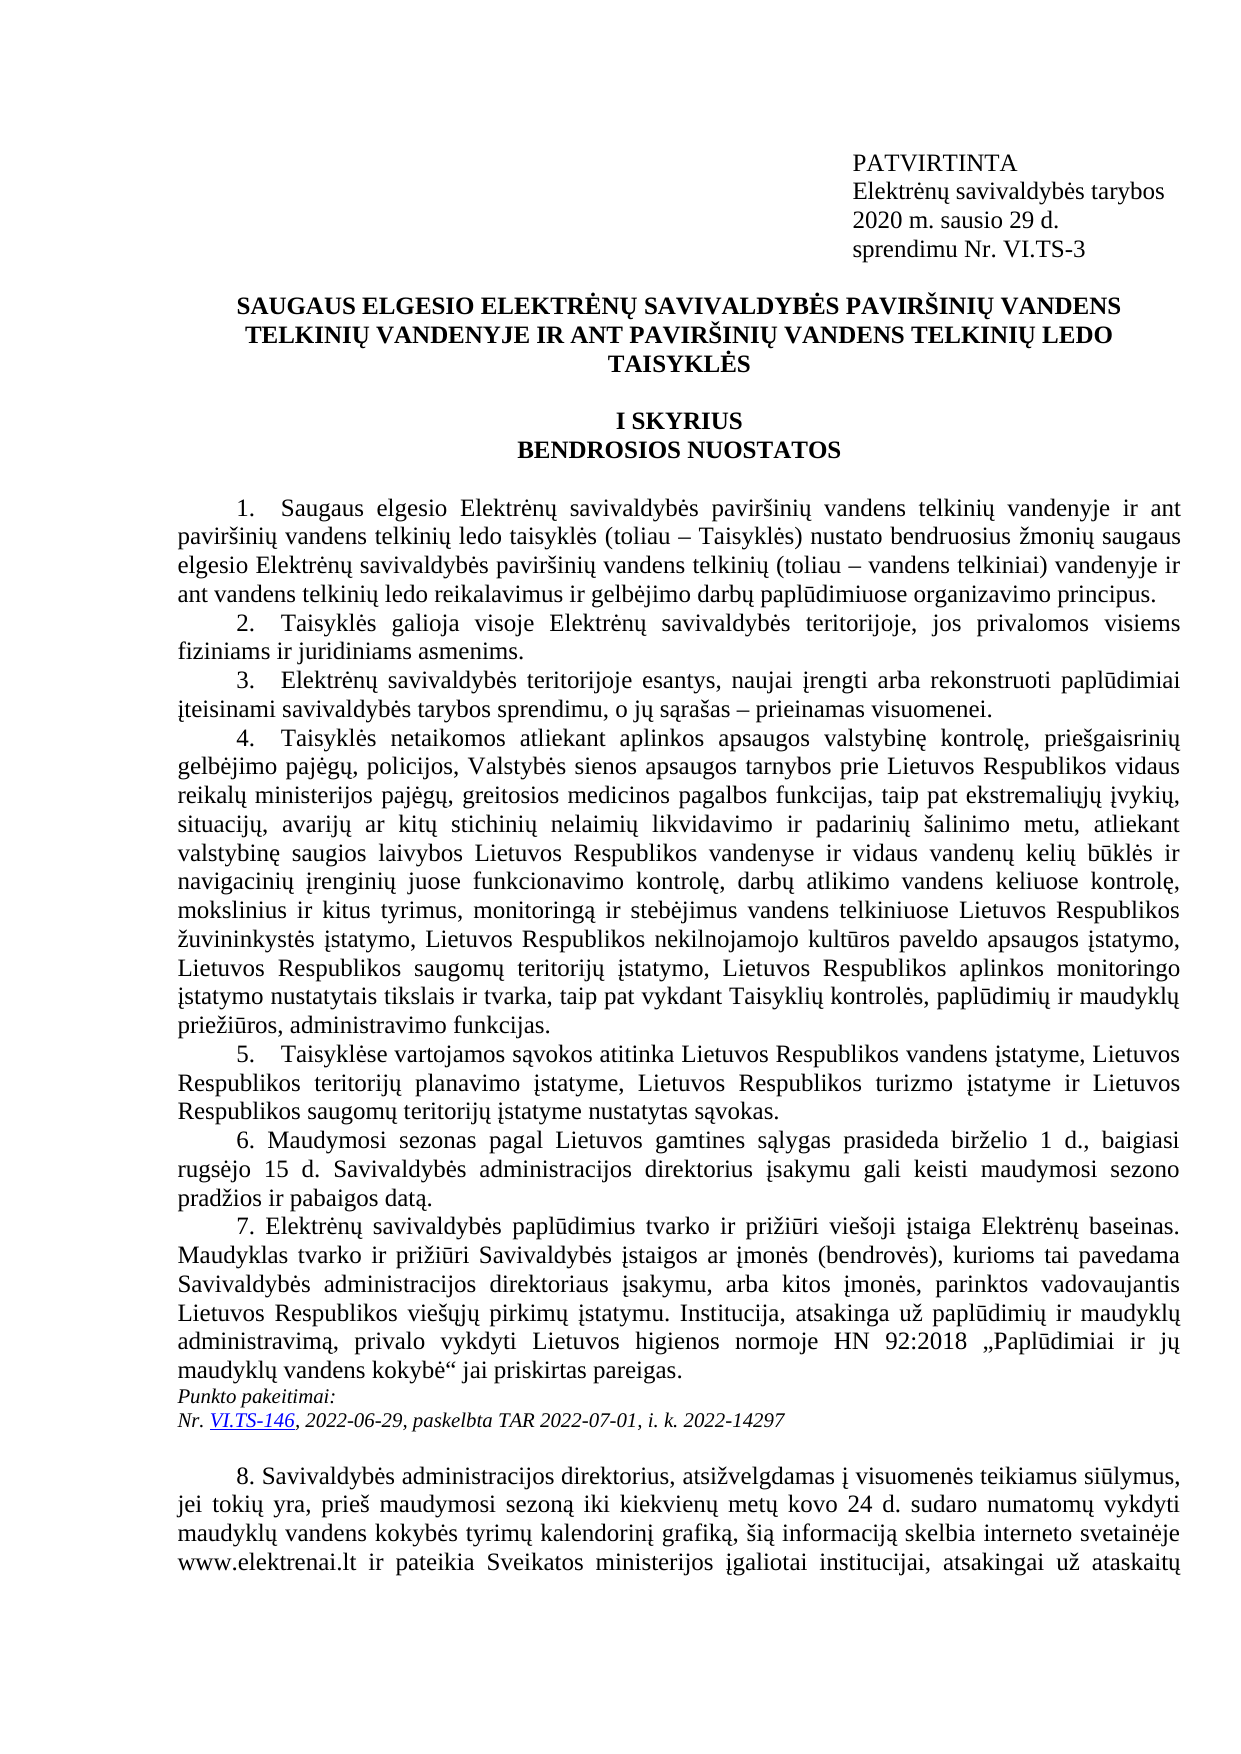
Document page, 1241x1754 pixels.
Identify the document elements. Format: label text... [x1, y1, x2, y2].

text I SKYRIUS [177, 406, 1181, 435]
text 2. Taisyklės galioja visoje Elektrėnų savivaldybės teritorijoje, jos privalomos visiems fiziniams ir juridiniams asmenims. [177, 608, 1181, 665]
text 6. Maudymosi sezonas pagal Lietuvos gamtines sąlygas prasideda birželio 1 d., baigiasi rugsėjo 15 d. Savivaldybės administracijos direktorius įsakymu gali keisti maudymosi sezono pradžios ir pabaigos datą. [177, 1125, 1181, 1211]
text 4. Taisyklės netaikomos atliekant aplinkos apsaugos valstybinę kontrolę, priešgaisrinių gelbėjimo pajėgų, policijos, Valstybės sienos apsaugos tarnybos prie Lietuvos Respublikos vidaus reikalų ministerijos pajėgų, greitosios medicinos pagalbos funkcijas, taip pat ekstremaliųjų įvykių, situacijų, avarijų ar kitų stichinių nelaimių likvidavimo ir padarinių šalinimo metu, atliekant valstybinę saugios laivybos Lietuvos Respublikos vandenyse ir vidaus vandenų kelių būklės ir navigacinių įrenginių juose funkcionavimo kontrolę, darbų atlikimo vandens keliuose kontrolę, mokslinius ir kitus tyrimus, monitoringą ir stebėjimus vandens telkiniuose Lietuvos Respublikos žuvininkystės įstatymo, Lietuvos Respublikos nekilnojamojo kultūros paveldo apsaugos įstatymo, Lietuvos Respublikos saugomų teritorijų įstatymo, Lietuvos Respublikos aplinkos monitoringo įstatymo nustatytais tikslais ir tvarka, taip pat vykdant Taisyklių kontrolės, paplūdimių ir maudyklų priežiūros, administravimo funkcijas. [177, 723, 1181, 1039]
text 1. Saugaus elgesio Elektrėnų savivaldybės paviršinių vandens telkinių vandenyje ir ant paviršinių vandens telkinių ledo taisyklės (toliau – Taisyklės) nustato bendruosius žmonių saugaus elgesio Elektrėnų savivaldybės paviršinių vandens telkinių (toliau – vandens telkiniai) vandenyje ir ant vandens telkinių ledo reikalavimus ir gelbėjimo darbų paplūdimiuose organizavimo principus. [177, 493, 1181, 608]
text Patvirtinta [844, 148, 1181, 176]
text Nr. VI.TS-146, 2022-06-29, paskelbta TAR 2022-07-01, i. k. 2022-14297 [177, 1408, 1181, 1432]
text Elektrėnų savivaldybės tarybos [835, 176, 1181, 205]
text BENDROSIOS NUOSTATOS [177, 435, 1181, 464]
text sprendimu Nr. VI.TS-3 [852, 234, 1181, 263]
text SAUGAUS ELGESIO ELEKTRĖNŲ SAVIVALDYBĖS PAVIRŠINIŲ VANDENS TELKINIŲ VANDENYJE IR ANT PAVIRŠINIŲ VANDENS TELKINIŲ LEDO TAISYKLĖS [177, 291, 1181, 378]
text 8. Savivaldybės administracijos direktorius, atsižvelgdamas į visuomenės teikiamus siūlymus, jei tokių yra, prieš maudymosi sezoną iki kiekvienų metų kovo 24 d. sudaro numatomų vykdyti maudyklų vandens kokybės tyrimų kalendorinį grafiką, šią informaciją skelbia interneto svetainėje www.elektrenai.lt ir pateikia Sveikatos ministerijos įgaliotai institucijai, atsakingai už ataskaitų [177, 1461, 1181, 1576]
text 3. Elektrėnų savivaldybės teritorijoje esantys, naujai įrengti arba rekonstruoti paplūdimiai įteisinami savivaldybės tarybos sprendimu, o jų sąrašas – prieinamas visuomenei. [177, 665, 1181, 723]
text 2020 m. sausio 29 d. [827, 205, 1181, 234]
text 7. Elektrėnų savivaldybės paplūdimius tvarko ir prižiūri viešoji įstaiga Elektrėnų baseinas. Maudyklas tvarko ir prižiūri Savivaldybės įstaigos ar įmonės (bendrovės), kurioms tai pavedama Savivaldybės administracijos direktoriaus įsakymu, arba kitos įmonės, parinktos vadovaujantis Lietuvos Respublikos viešųjų pirkimų įstatymu. Institucija, atsakinga už paplūdimių ir maudyklų administravimą, privalo vykdyti Lietuvos higienos normoje HN 92:2018 „Paplūdimiai ir jų maudyklų vandens kokybė“ jai priskirtas pareigas. [177, 1211, 1181, 1384]
text Punkto pakeitimai: [177, 1384, 1181, 1408]
text 5. Taisyklėse vartojamos sąvokos atitinka Lietuvos Respublikos vandens įstatyme, Lietuvos Respublikos teritorijų planavimo įstatyme, Lietuvos Respublikos turizmo įstatyme ir Lietuvos Respublikos saugomų teritorijų įstatyme nustatytas sąvokas. [177, 1039, 1181, 1125]
